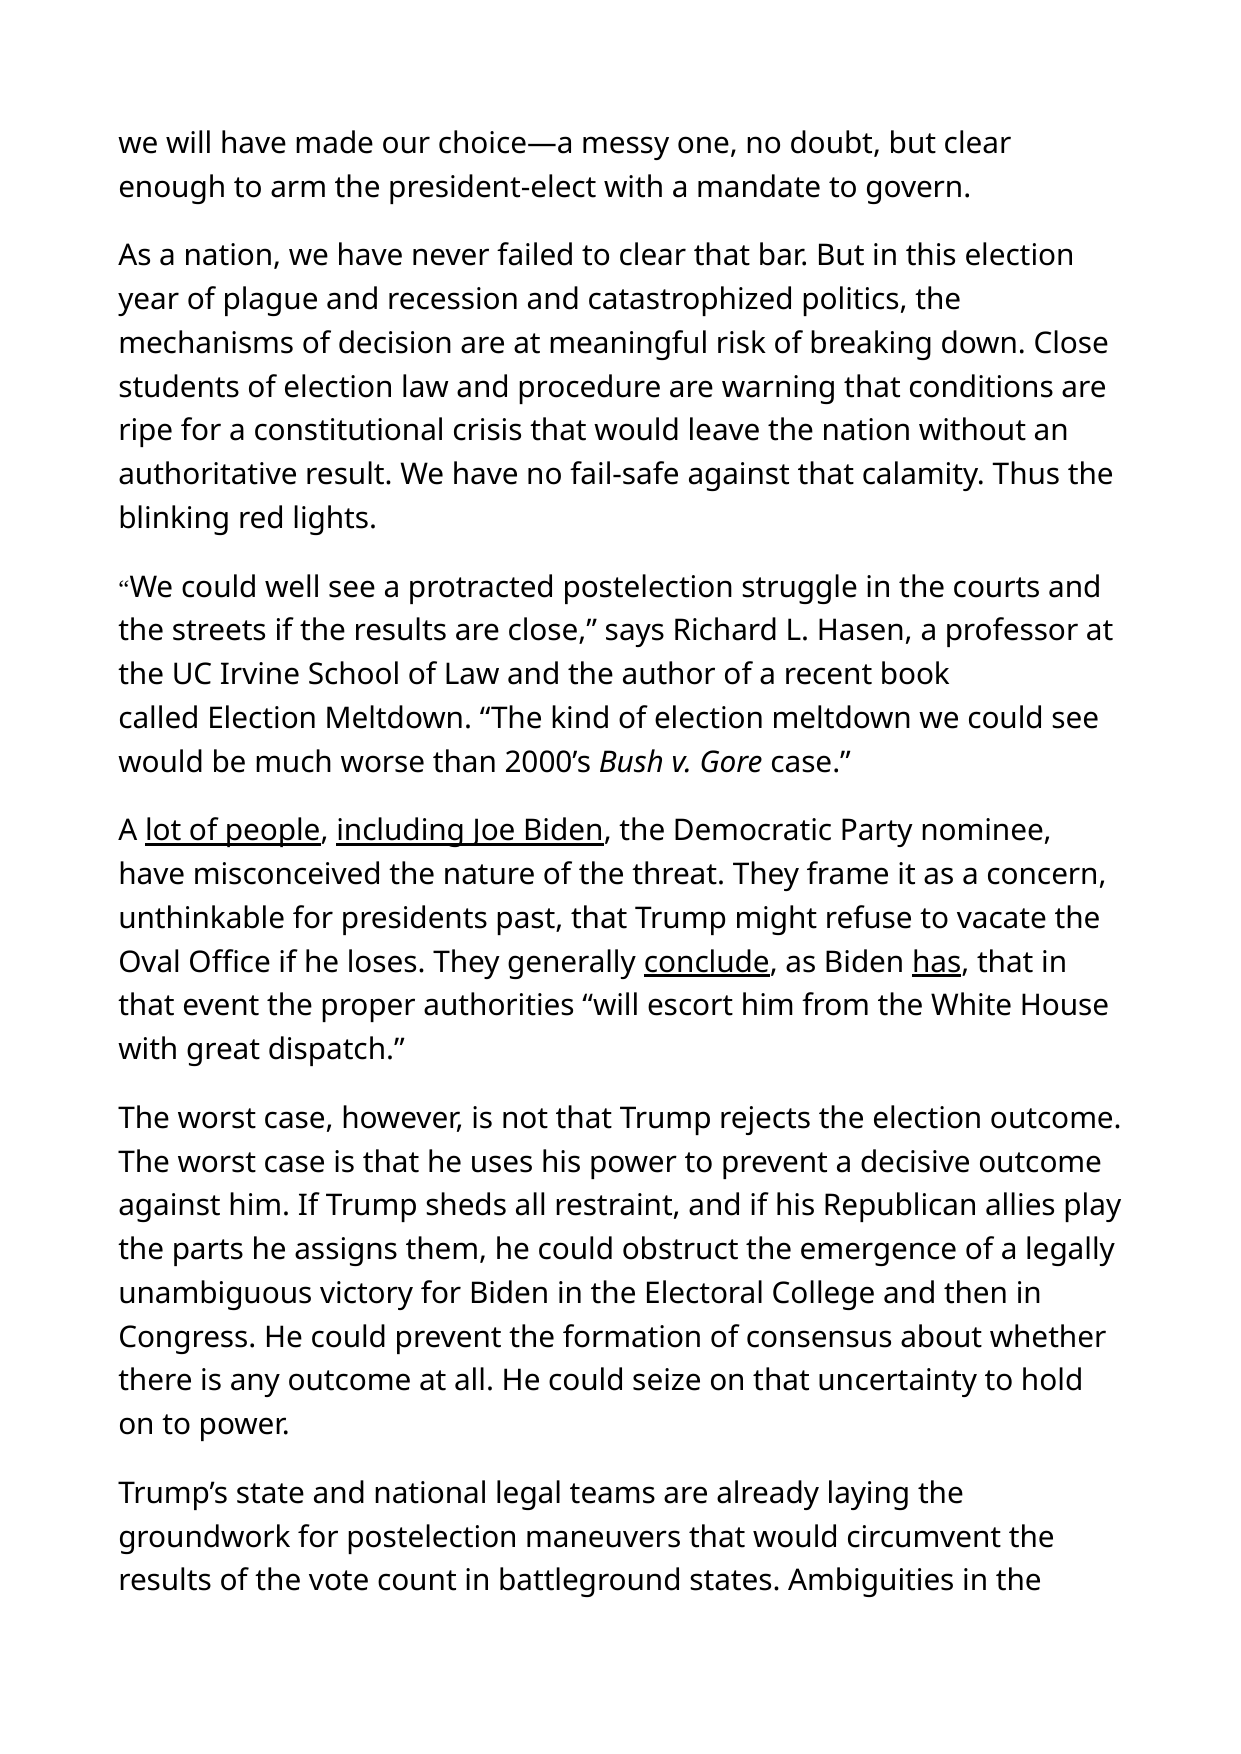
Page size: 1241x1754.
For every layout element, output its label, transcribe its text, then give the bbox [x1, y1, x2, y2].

text “We could well see a protracted postelection struggle in the courts and the streets if the results are close,” says Richard L. Hasen, a professor at the UC Irvine School of Law and the author of a recent book called Election Meltdown. “The kind of election meltdown we could see would be much worse than 2000’s Bush v. Gore case.” [118, 562, 1122, 781]
text The worst case, however, is not that Trump rejects the election outcome. The worst case is that he uses his power to prevent a decisive outcome against him. If Trump sheds all restraint, and if his Republican allies play the parts he assigns them, he could obstruct the emergence of a legally unambiguous victory for Biden in the Electoral College and then in Congress. He could prevent the formation of consensus about whether there is any outcome at all. He could seize on that un­certainty to hold on to power. [118, 1093, 1122, 1443]
text A lot of people, including Joe Biden, the Democratic Party nominee, have mis­conceived the nature of the threat. They frame it as a concern, unthinkable for presidents past, that Trump might refuse to vacate the Oval Office if he loses. They generally conclude, as Biden has, that in that event the proper authorities “will escort him from the White House with great dispatch.” [118, 806, 1122, 1068]
text As a nation, we have never failed to clear that bar. But in this election year of plague and recession and catastrophized politics, the mechanisms of decision are at meaningful risk of breaking down. Close students of election law and procedure are warning that conditions are ripe for a constitutional crisis that would leave the nation without an authoritative result. We have no fail-safe against that calamity. Thus the blinking red lights. [118, 231, 1122, 537]
text Trump’s state and national legal teams are already laying the groundwork for postelection maneuvers that would circumvent the results of the vote count in battleground states. Ambiguities in the [118, 1468, 1122, 1599]
text we will have made our choice—a messy one, no doubt, but clear enough to arm the president-elect with a mandate to govern. [118, 118, 1122, 206]
